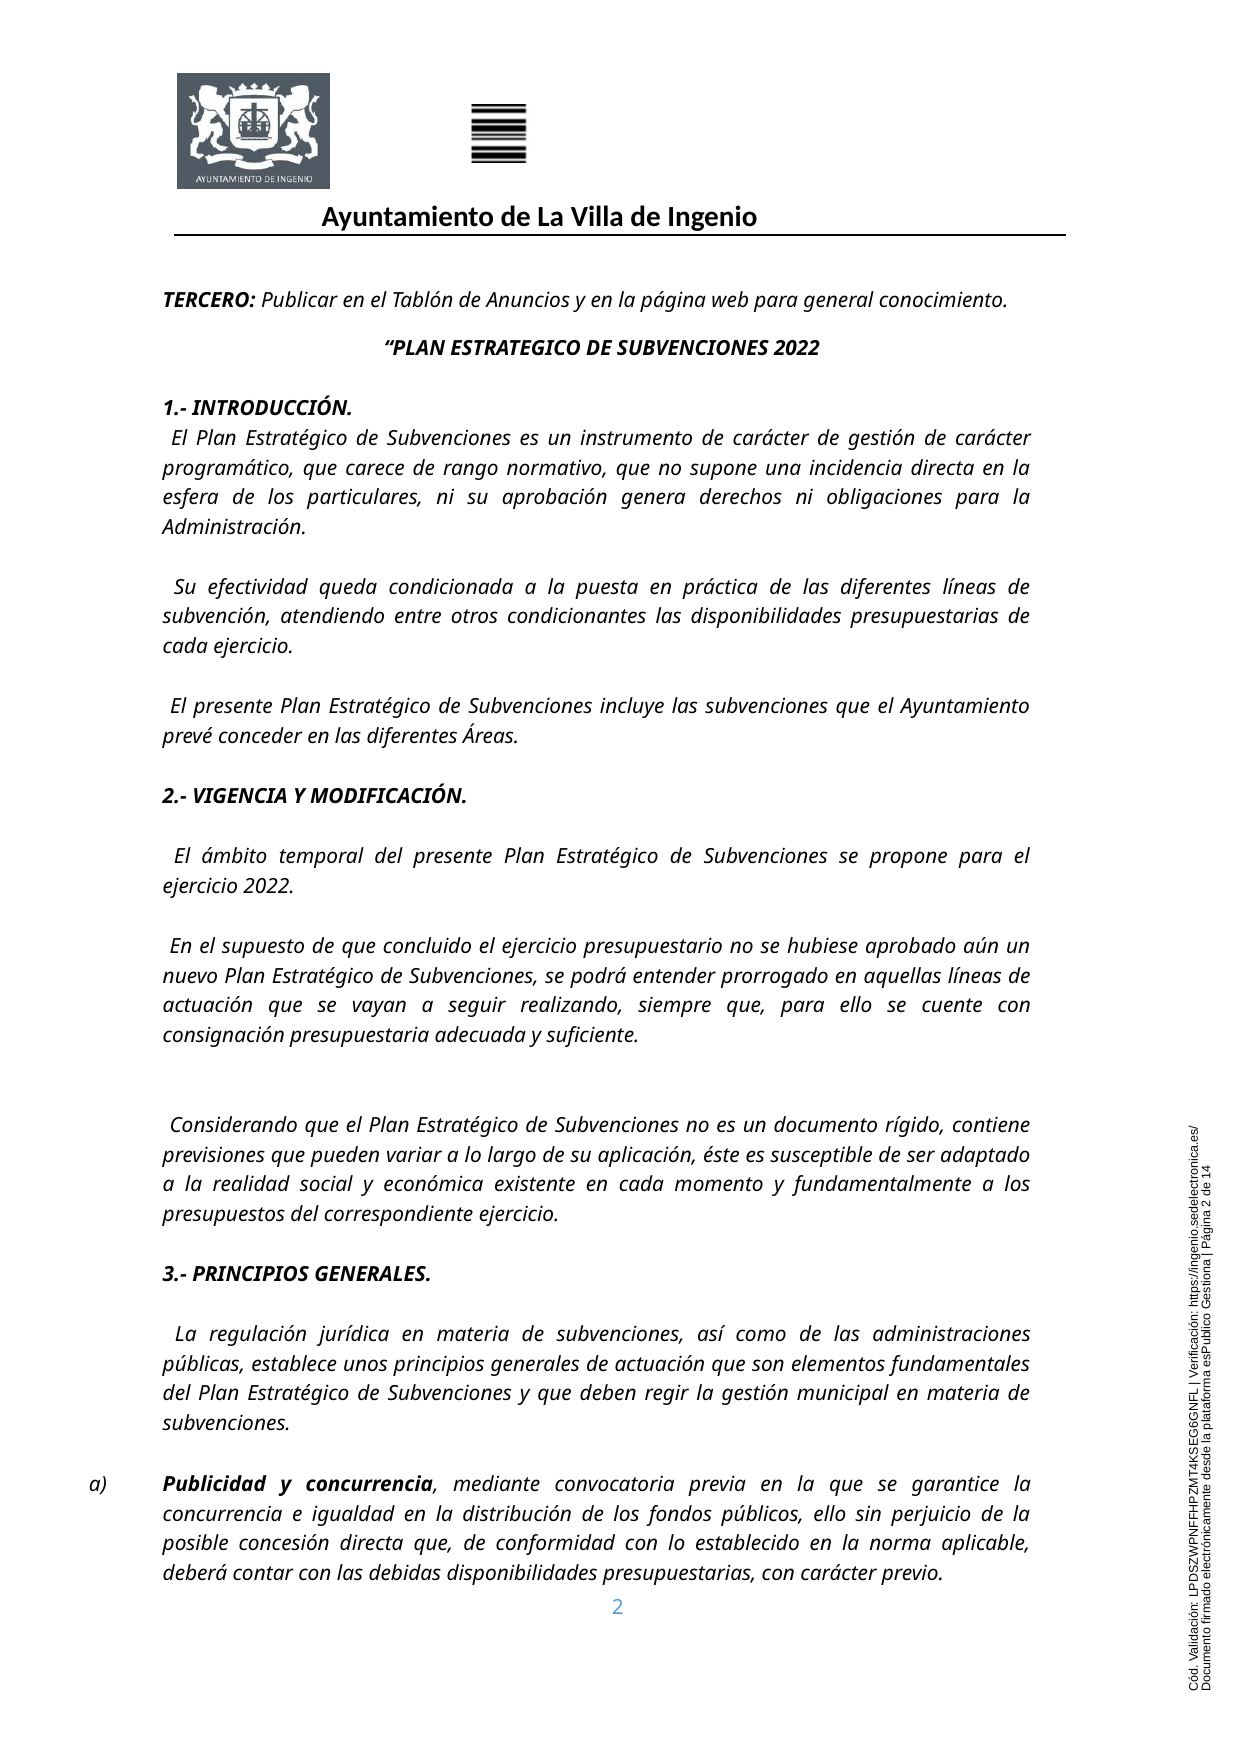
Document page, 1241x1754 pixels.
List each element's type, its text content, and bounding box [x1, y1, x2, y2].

text TERCERO: Publicar en el Tablón de Anuncios y en la página web para general conocimiento. [162, 285, 1034, 314]
text Su efectividad queda condicionada a la puesta en práctica de las diferentes líneas de subvención, atendiendo entre otros condicionantes las disponibilidades presupuestarias de cada ejercicio. [162, 572, 1034, 659]
text 1.- INTRODUCCIÓN. [162, 393, 1063, 422]
text Considerando que el Plan Estratégico de Subvenciones no es un documento rígido, contiene previsiones que pueden variar a lo largo de su aplicación, éste es susceptible de ser adaptado a la realidad social y económica existente en cada momento y fundamentalmente a los presupuestos del correspondiente ejercicio. [162, 1111, 1034, 1227]
list Publicidad y concurrencia, mediante convocatoria previa en la que se garantice la concurrencia e igualdad en la distribución de los fondos públicos, ello sin perjuicio de la posible concesión directa que, de conformidad con lo establecido en la norma aplicable, deberá contar con las debidas disponibilidades presupuestarias, con carácter previo. [89, 1469, 1034, 1586]
text 2.- VIGENCIA Y MODIFICACIÓN. [162, 781, 1063, 810]
text 3.- PRINCIPIOS GENERALES. [162, 1259, 1063, 1288]
subtitle “PLAN ESTRATEGICO DE SUBVENCIONES 2022 [178, 333, 1033, 361]
text El presente Plan Estratégico de Subvenciones incluye las subvenciones que el Ayuntamiento prevé conceder en las diferentes Áreas. [162, 691, 1034, 749]
text El ámbito temporal del presente Plan Estratégico de Subvenciones se propone para el ejercicio 2022. [162, 842, 1034, 899]
text El Plan Estratégico de Subvenciones es un instrumento de carácter de gestión de carácter programático, que carece de rango normativo, que no supone una incidencia directa en la esfera de los particulares, ni su aprobación genera derechos ni obligaciones para la Administración. [162, 423, 1034, 540]
text La regulación jurídica en materia de subvenciones, así como de las administraciones públicas, establece unos principios generales de actuación que son elementos fundamentales del Plan Estratégico de Subvenciones y que deben regir la gestión municipal en materia de subvenciones. [162, 1319, 1034, 1436]
text En el supuesto de que concluido el ejercicio presupuestario no se hubiese aprobado aún un nuevo Plan Estratégico de Subvenciones, se podrá entender prorrogado en aquellas líneas de actuación que se vayan a seguir realizando, siempre que, para ello se cuente con consignación presupuestaria adecuada y suficiente. [162, 931, 1034, 1048]
